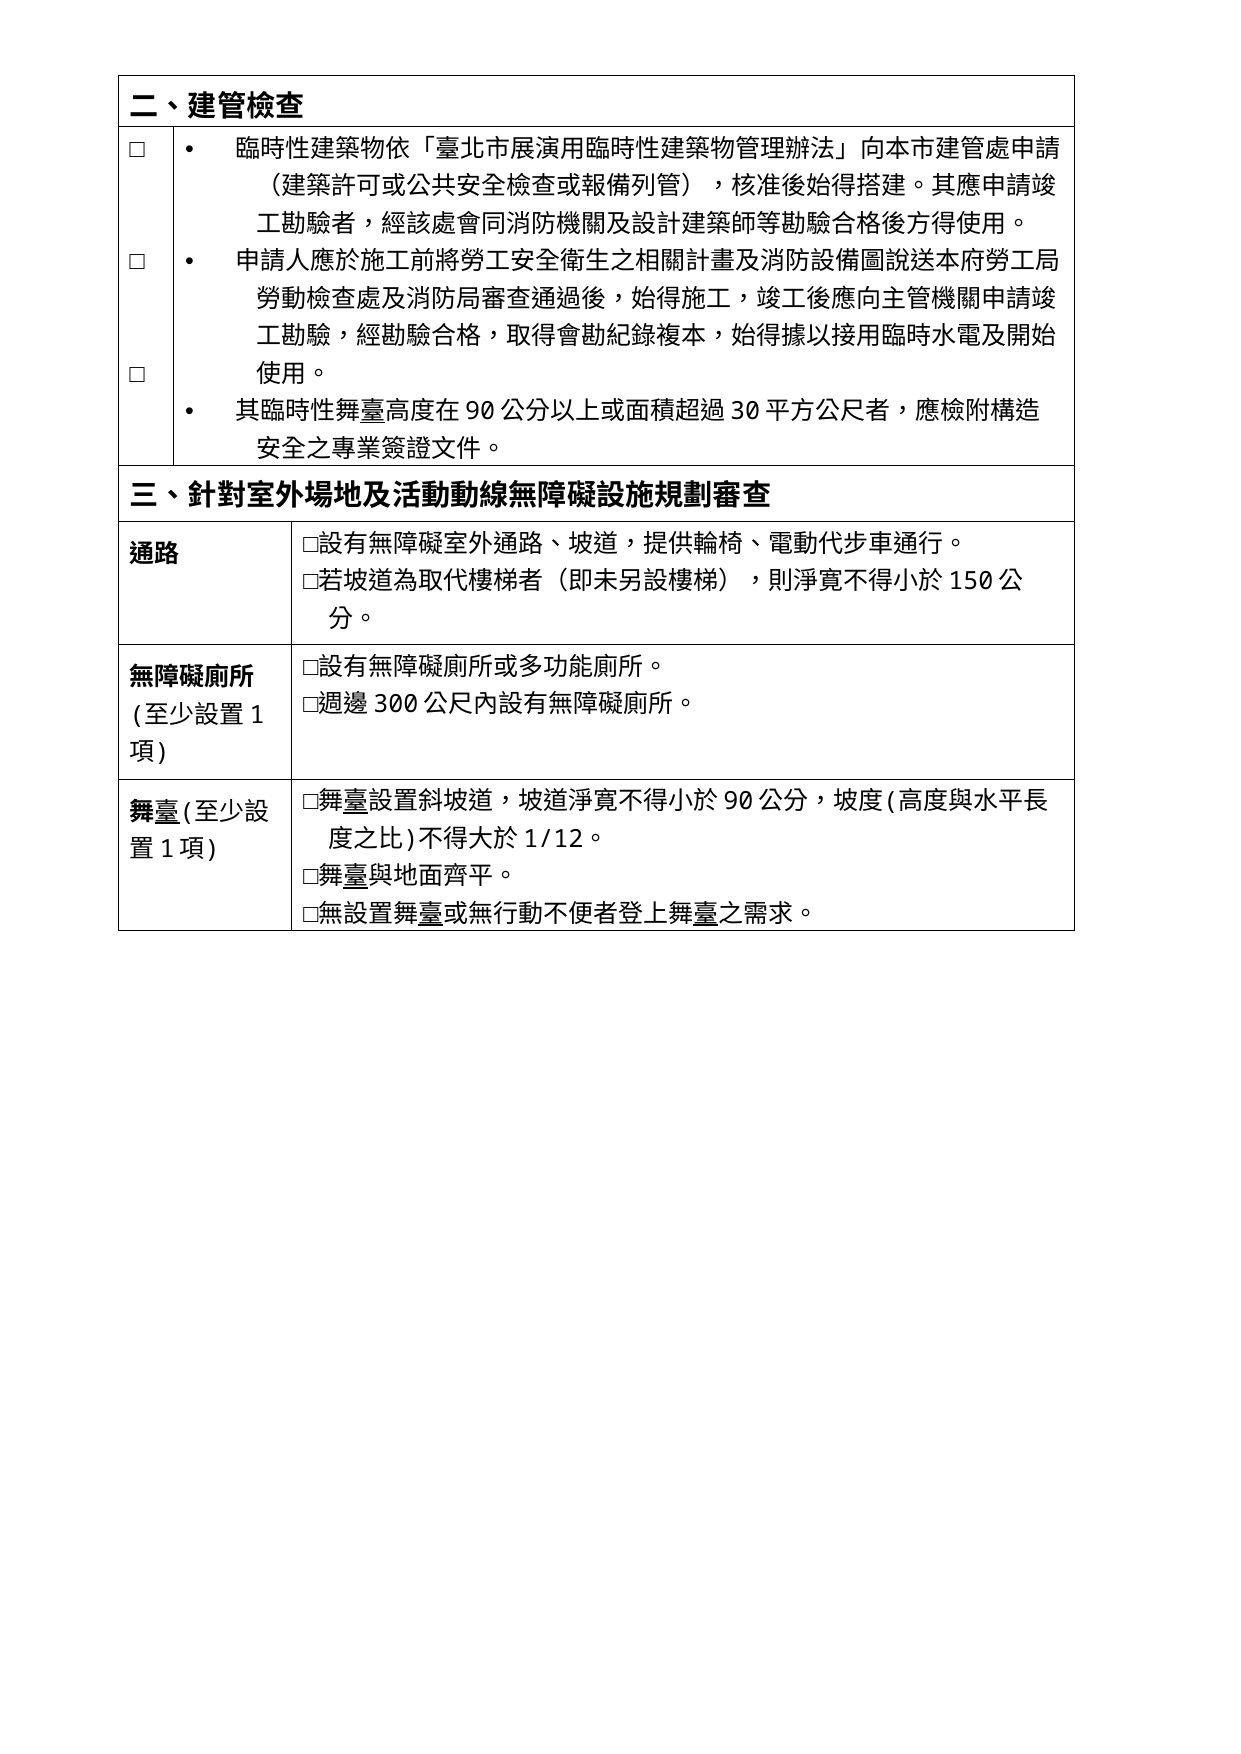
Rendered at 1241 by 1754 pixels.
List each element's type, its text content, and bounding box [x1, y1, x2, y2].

table_cell □ □ □ [119, 127, 173, 464]
table_cell 通路 [119, 522, 291, 644]
table_cell 三、針對室外場地及活動動線無障礙設施規劃審查 [119, 466, 1074, 521]
table_cell □設有無障礙室外通路、坡道，提供輪椅、電動代步車通行。 □若坡道為取代樓梯者（即未另設樓梯），則淨寛不得小於150公分。 [292, 522, 1074, 644]
table_cell 舞臺(至少設置1項) [119, 780, 291, 930]
table_cell 臨時性建築物依「臺北市展演用臨時性建築物管理辦法」向本市建管處申請（建築許可或公共安全檢查或報備列管），核准後始得搭建。其應申請竣工勘驗者，經該處會同消防機關及設計建築師等勘驗合格後方得使用。 申請人應於施工前將勞工安全衛生之相關計畫及消防設備圖說送本府勞工局勞動檢查處及消防局審查通過後，始得施工，竣工後應向主管機關申請竣工勘驗，經勘驗合格，取得會勘紀錄複本，始得據以接用臨時水電及開始使用。 其臨時性舞臺高度在90公分以上或面積超過30平方公尺者，應檢附構造安全之專業簽證文件。 [174, 127, 1074, 464]
table_cell 無障礙廁所(至少設置1項) [119, 645, 291, 779]
table_cell □設有無障礙廁所或多功能廁所。 □週邊300公尺內設有無障礙廁所。 [292, 645, 1074, 779]
table_cell □舞臺設置斜坡道，坡道淨寛不得小於90公分，坡度(高度與水平長度之比)不得大於1/12。 □舞臺與地面齊平。 □無設置舞臺或無行動不便者登上舞臺之需求。 [292, 780, 1074, 930]
table_header 二、建管檢查 [119, 76, 1074, 126]
